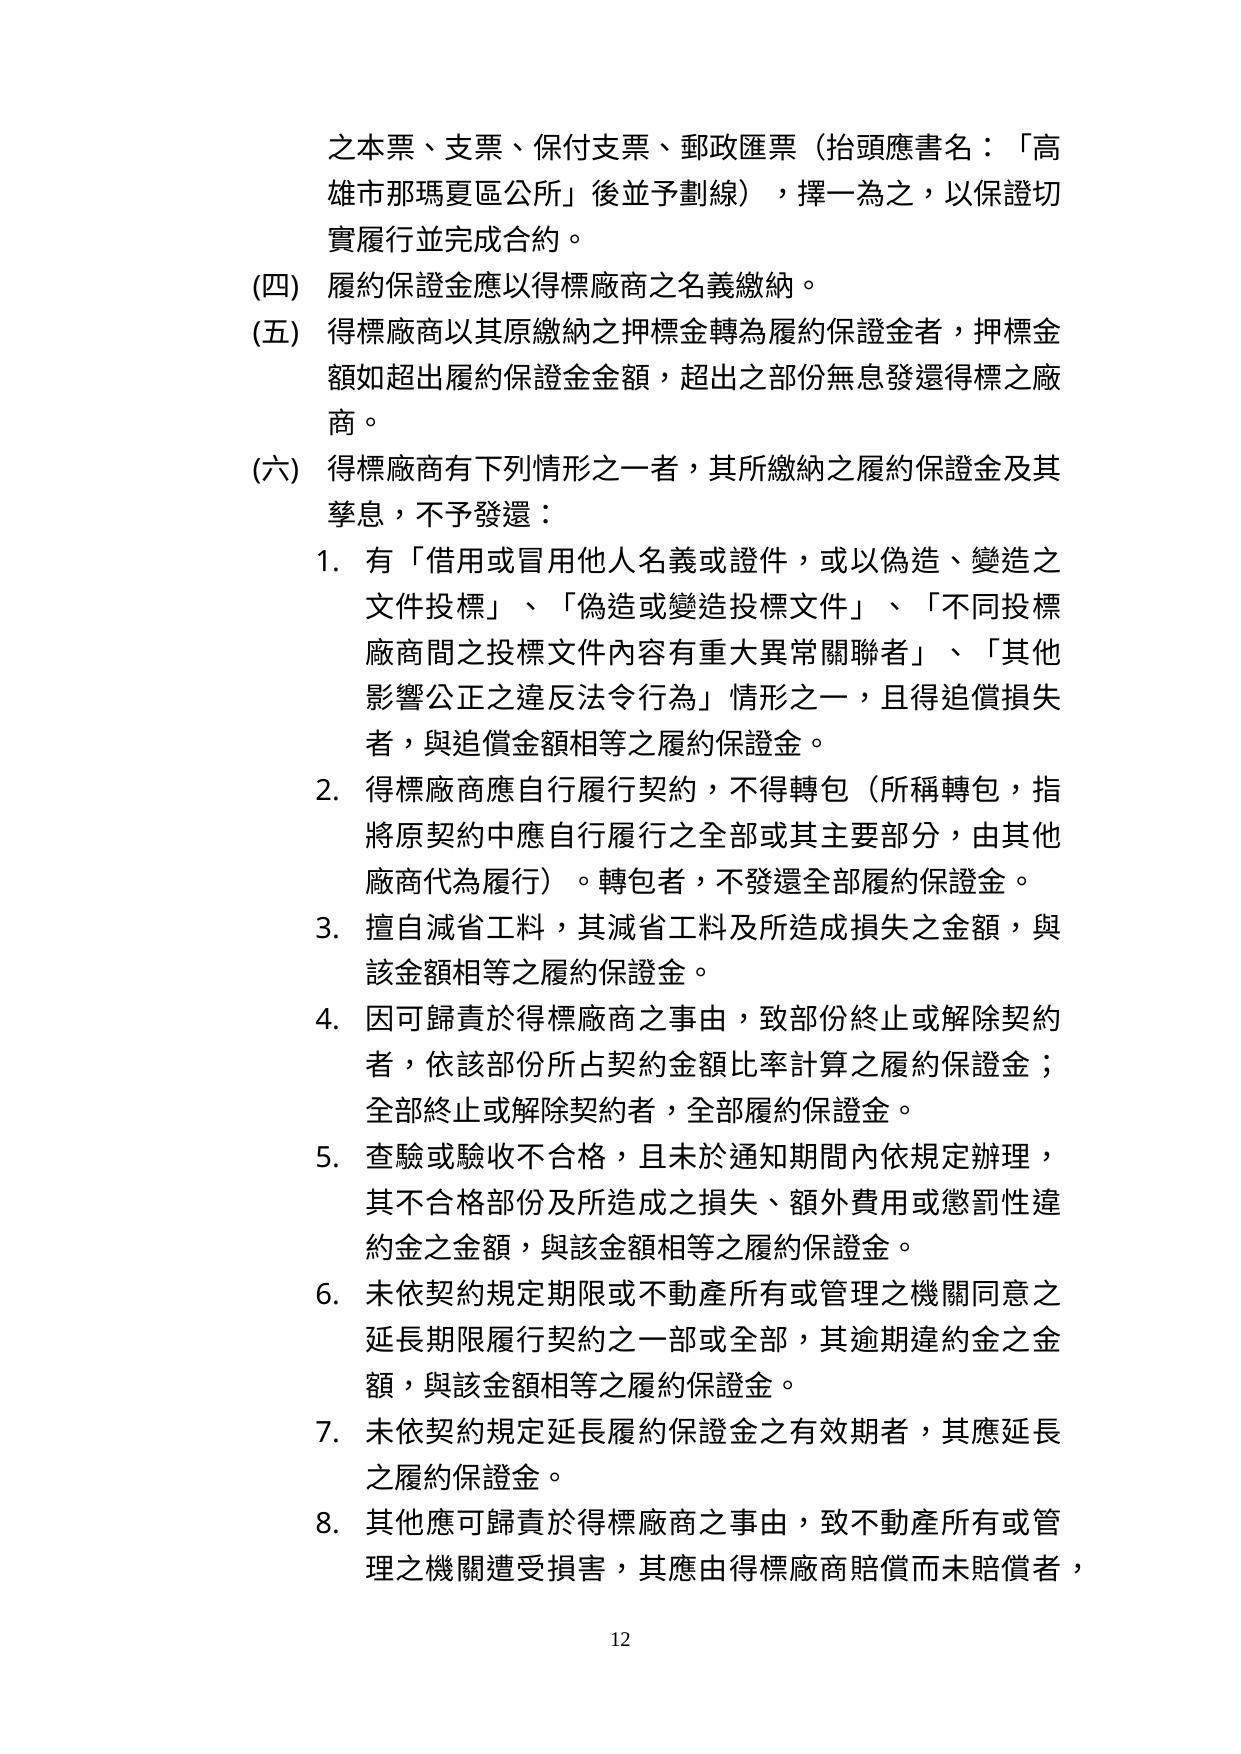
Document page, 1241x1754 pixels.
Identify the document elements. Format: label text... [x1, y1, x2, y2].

list 得標廠商應自行履行契約，不得轉包（所稱轉包，指將原契約中應自行履行之全部或其主要部分，由其他廠商代為履行）。轉包者，不發還全部履約保證金。 [315, 764, 1063, 901]
list 得標廠商以其原繳納之押標金轉為履約保證金者，押標金額如超出履約保證金金額，超出之部份無息發還得標之廠商。 [252, 306, 1063, 443]
list 得標廠商有下列情形之一者，其所繳納之履約保證金及其孳息，不予發還： [252, 443, 1063, 535]
list 其他應可歸責於得標廠商之事由，致不動產所有或管理之機關遭受損害，其應由得標廠商賠償而未賠償者，與應賠償金額相等之履約保證金。 [315, 1497, 1063, 1589]
list 未依契約規定延長履約保證金之有效期者，其應延長之履約保證金。 [315, 1406, 1063, 1497]
list 查驗或驗收不合格，且未於通知期間內依規定辦理，其不合格部份及所造成之損失、額外費用或懲罰性違約金之金額，與該金額相等之履約保證金。 [315, 1131, 1063, 1268]
list 履約保證金應以得標廠商之名義繳納。 [252, 260, 1063, 306]
list 因可歸責於得標廠商之事由，致部份終止或解除契約者，依該部份所占契約金額比率計算之履約保證金；全部終止或解除契約者，全部履約保證金。 [315, 993, 1063, 1131]
list 擅自減省工料，其減省工料及所造成損失之金額，與該金額相等之履約保證金。 [315, 901, 1063, 993]
list 未依契約規定期限或不動產所有或管理之機關同意之延長期限履行契約之一部或全部，其逾期違約金之金額，與該金額相等之履約保證金。 [315, 1268, 1063, 1406]
list 有「借用或冒用他人名義或證件，或以偽造、變造之文件投標」、「偽造或變造投標文件」、「不同投標廠商間之投標文件內容有重大異常關聯者」、「其他影響公正之違反法令行為」情形之一，且得追償損失者，與追償金額相等之履約保證金。 [315, 535, 1063, 764]
list 之本票、支票、保付支票、郵政匯票（抬頭應書名：「高雄市那瑪夏區公所」後並予劃線），擇一為之，以保證切實履行並完成合約。 [252, 122, 1063, 260]
